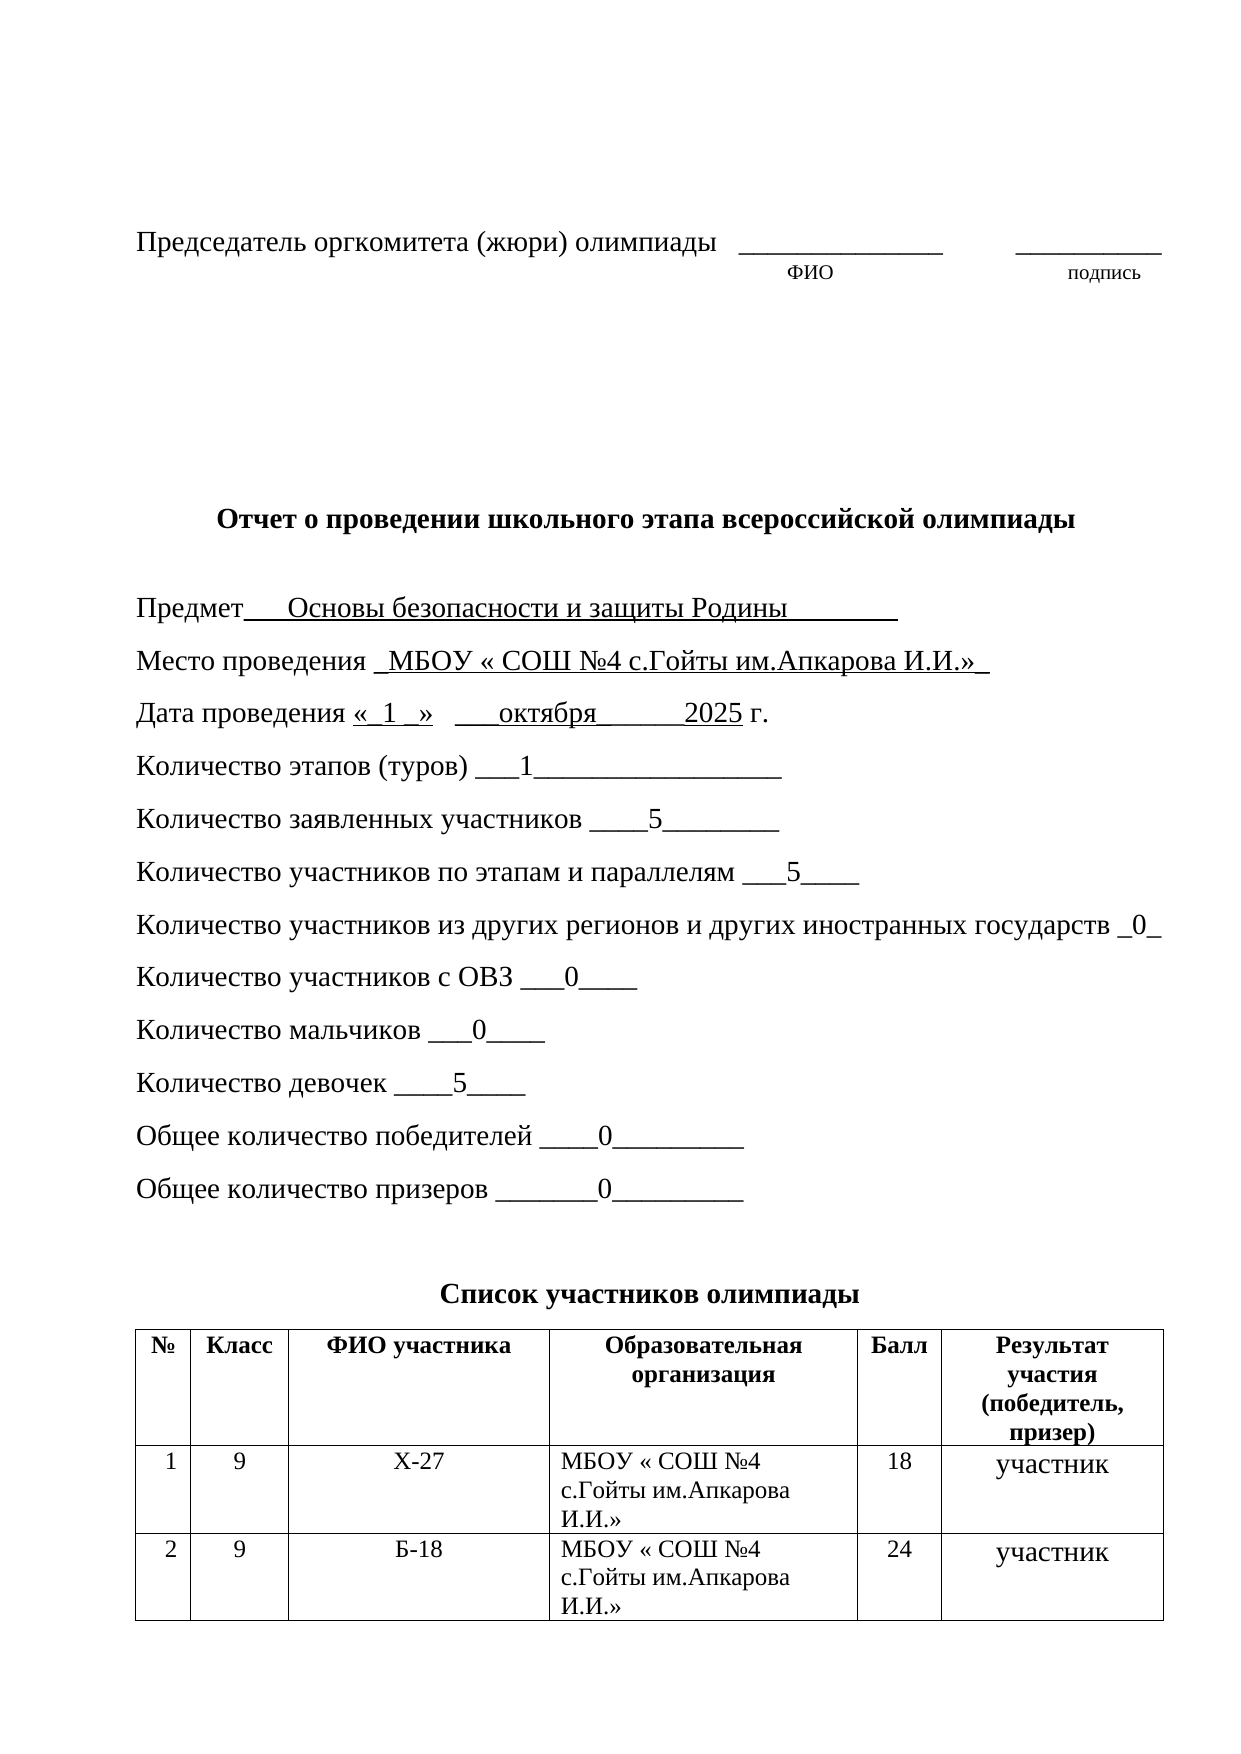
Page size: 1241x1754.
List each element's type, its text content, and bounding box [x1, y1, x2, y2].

text Общее количество победителей ____0_________ [136, 1118, 1163, 1152]
table_cell 9 [191, 1446, 288, 1533]
text Количество участников с ОВЗ ___0____ [136, 959, 1163, 993]
table_cell 1 [136, 1446, 190, 1533]
text Председатель оргкомитета (жюри) олимпиады ______________ __________ [136, 224, 1163, 257]
table_header Образовательная организация [550, 1330, 857, 1445]
text Дата проведения «_1 _» ___октября______2025 г. [136, 696, 1163, 729]
text Количество мальчиков ___0____ [136, 1012, 1163, 1046]
table_cell МБОУ « СОШ №4 с.Гойты им.Апкарова И.И.» [550, 1534, 857, 1620]
table_cell участник [942, 1534, 1163, 1620]
table_cell 24 [858, 1534, 941, 1620]
text Общее количество призеров _______0_________ [136, 1171, 1163, 1204]
text ФИО подпись [136, 260, 1163, 284]
table_header Балл [858, 1330, 941, 1445]
text Список участников олимпиады [136, 1276, 1163, 1310]
table_cell МБОУ « СОШ №4 с.Гойты им.Апкарова И.И.» [550, 1446, 857, 1533]
table_header № [136, 1330, 190, 1445]
text Количество участников из других регионов и других иностранных государств _0_ [136, 907, 1163, 940]
table_cell 18 [858, 1446, 941, 1533]
text Количество участников по этапам и параллелям ___5____ [136, 854, 1163, 887]
table_cell Х-27 [289, 1446, 549, 1533]
table_header Класс [191, 1330, 288, 1445]
text Количество этапов (туров) ___1_________________ [136, 748, 1163, 782]
table_cell участник [942, 1446, 1163, 1533]
table_cell 2 [136, 1534, 190, 1620]
table_cell Б-18 [289, 1534, 549, 1620]
table_cell 9 [191, 1534, 288, 1620]
text Отчет о проведении школьного этапа всероссийской олимпиады [136, 501, 1163, 534]
text Количество заявленных участников ____5________ [136, 801, 1163, 835]
text Предмет___Основы безопасности и защиты Родины _______ [136, 590, 1163, 623]
text Место проведения _МБОУ « СОШ №4 с.Гойты им.Апкарова И.И.»_ [136, 643, 1163, 676]
table_header ФИО участника [289, 1330, 549, 1445]
text Количество девочек ____5____ [136, 1065, 1163, 1099]
table_header Результат участия (победитель, призер) [942, 1330, 1163, 1445]
